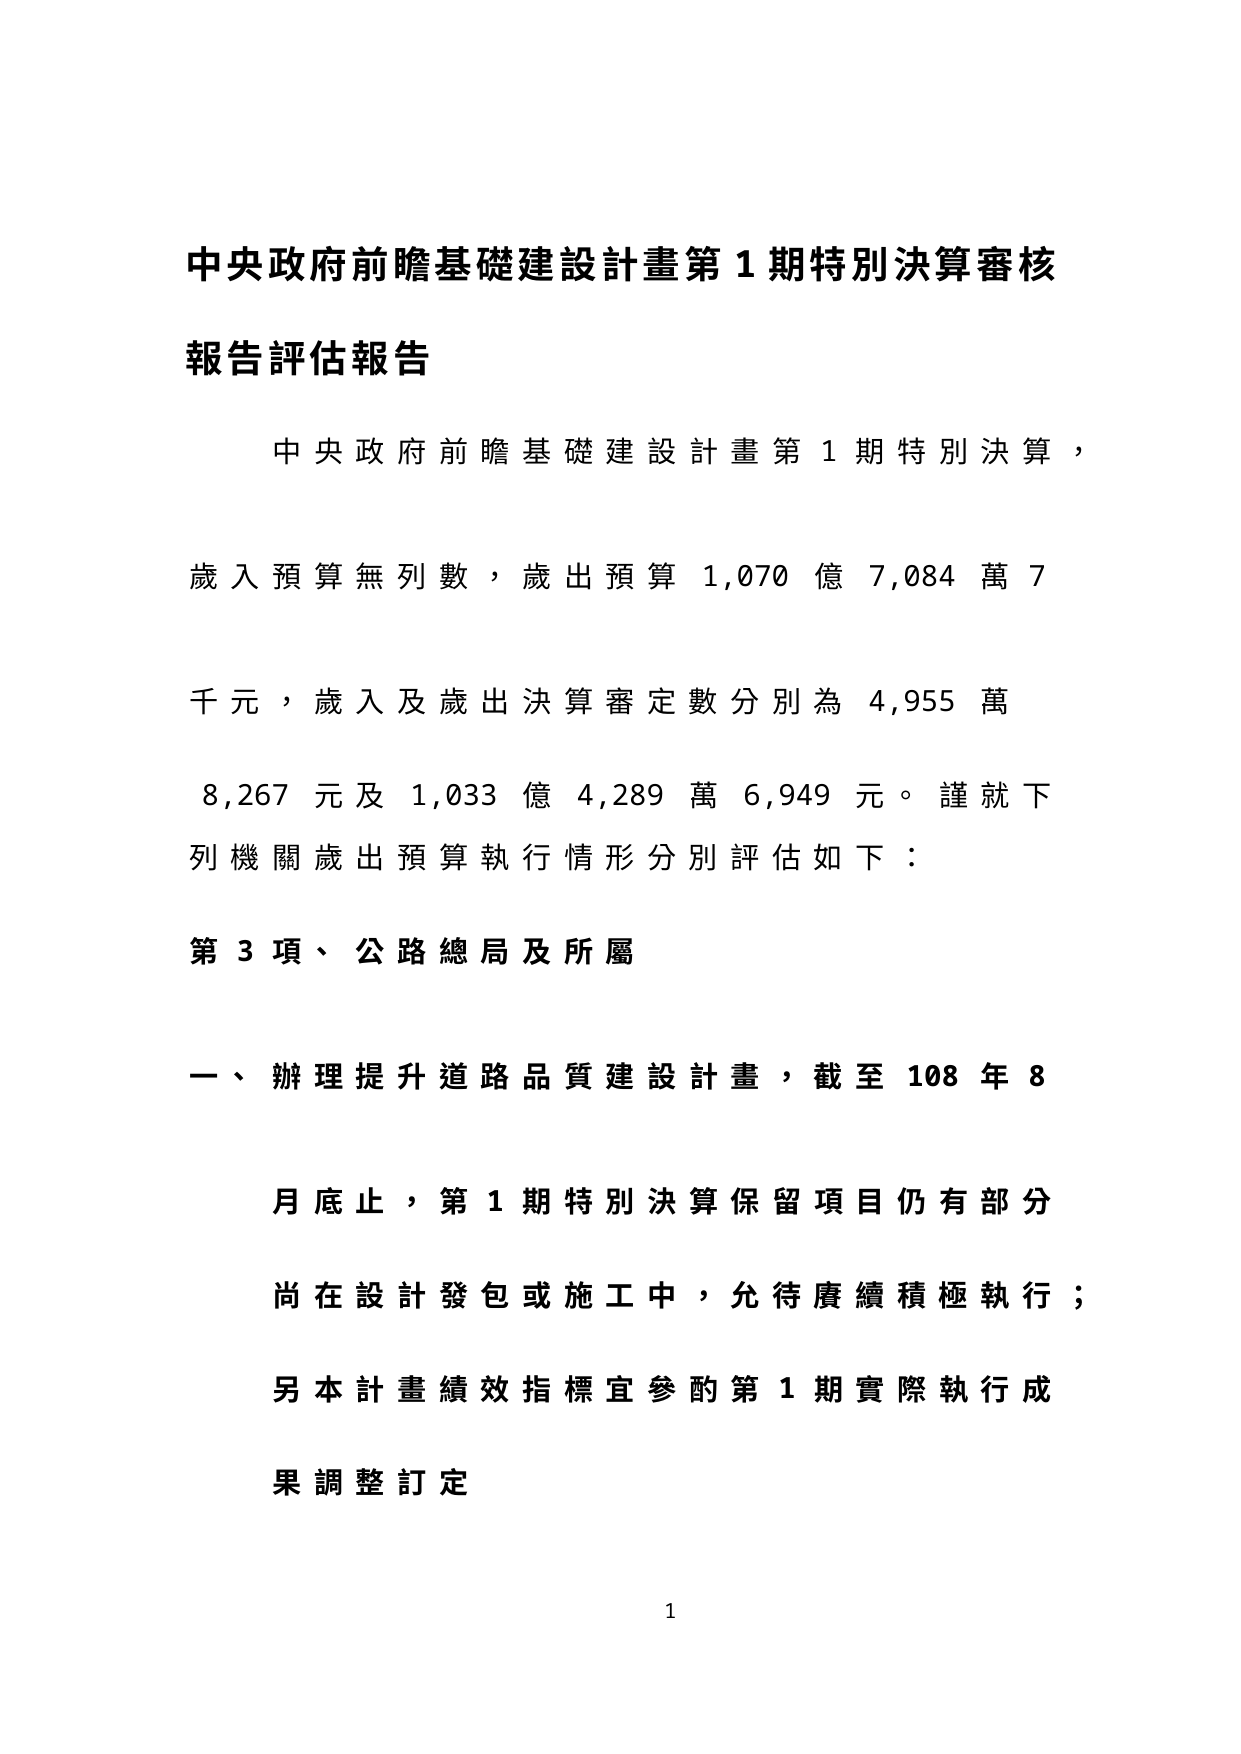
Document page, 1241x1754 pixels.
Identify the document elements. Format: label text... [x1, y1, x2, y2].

text 一、辦理提升道路品質建設計畫，截至108年8月底止，第1期特別決算保留項目仍有部分尚在設計發包或施工中，允待賡續積極執行；另本計畫績效指標宜參酌第1期實際執行成果調整訂定 [183, 1002, 1058, 1502]
text 中央政府前瞻基礎建設計畫第1期特別決算審核報告評估報告 [183, 189, 1058, 377]
text 中央政府前瞻基礎建設計畫第1期特別決算，歲入預算無列數，歲出預算1,070億7,084萬7千元，歲入及歲出決算審定數分別為4,955萬8,267元及1,033億4,289萬6,949元。謹就下列機關歲出預算執行情形分別評估如下： [183, 377, 1058, 877]
text 第3項、公路總局及所屬 [183, 877, 1058, 1002]
